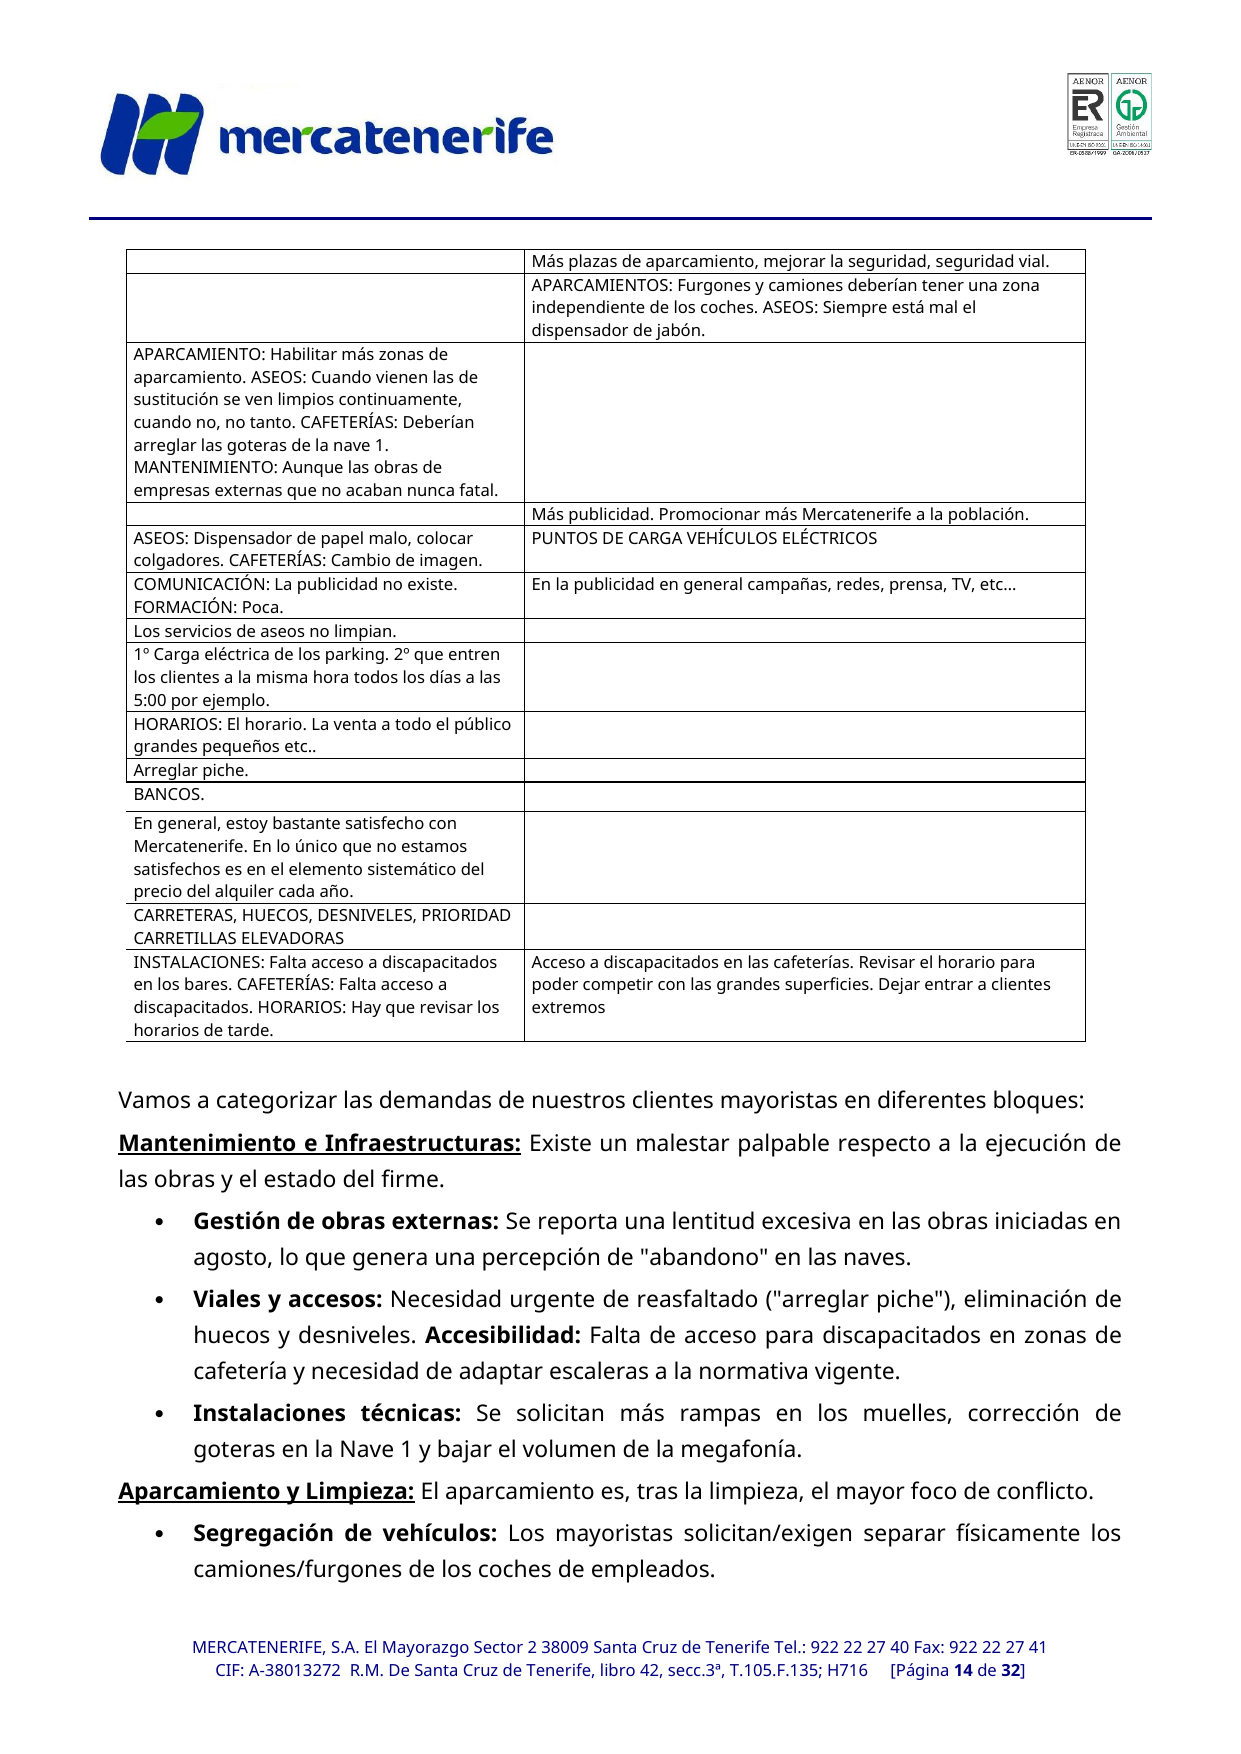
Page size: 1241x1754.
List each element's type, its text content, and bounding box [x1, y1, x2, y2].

list Gestión de obras externas: Se reporta una lentitud excesiva en las obras iniciadas en agosto, lo que genera una percepción de "abandono" en las naves. [156, 1205, 1122, 1272]
list Viales y accesos: Necesidad urgente de reasfaltado ("arreglar piche"), eliminación de huecos y desniveles. Accesibilidad: Falta de acceso para discapacitados en zonas de cafetería y necesidad de adaptar escaleras a la normativa vigente. [156, 1283, 1122, 1386]
text Aparcamiento y Limpieza: El aparcamiento es, tras la limpieza, el mayor foco de conflicto. [118, 1475, 1122, 1506]
table_cell [525, 783, 1085, 811]
table_cell CARRETERAS, HUECOS, DESNIVELES, PRIORIDAD CARRETILLAS ELEVADORAS [126, 904, 524, 949]
table_cell HORARIOS: El horario. La venta a todo el público grandes pequeños etc.. [127, 712, 524, 758]
table_cell En la publicidad en general campañas, redes, prensa, TV, etc… [525, 573, 1085, 618]
table_cell INSTALACIONES: Falta acceso a discapacitados en los bares. CAFETERÍAS: Falta acceso a discapacitados. HORARIOS: Hay que revisar los horarios de tarde. [126, 950, 524, 1041]
table_cell Más plazas de aparcamiento, mejorar la seguridad, seguridad vial. [525, 250, 1085, 272]
text Mantenimiento e Infraestructuras: Existe un malestar palpable respecto a la ejecución de las obras y el estado del firme. [118, 1127, 1122, 1194]
table_cell APARCAMIENTO: Habilitar más zonas de aparcamiento. ASEOS: Cuando vienen las de sustitución se ven limpios continuamente, cuando no, no tanto. CAFETERÍAS: Deberían arreglar las goteras de la nave 1. MANTENIMIENTO: Aunque las obras de empresas externas que no acaban nunca fatal. [127, 343, 524, 502]
table_cell Los servicios de aseos no limpian. [127, 619, 524, 642]
table_cell Acceso a discapacitados en las cafeterías. Revisar el horario para poder competir con las grandes superficies. Dejar entrar a clientes extremos [525, 950, 1085, 1041]
text Vamos a categorizar las demandas de nuestros clientes mayoristas en diferentes bloques: [118, 1084, 1122, 1116]
table_cell APARCAMIENTOS: Furgones y camiones deberían tener una zona independiente de los coches. ASEOS: Siempre está mal el dispensador de jabón. [525, 274, 1085, 342]
table_cell [525, 619, 1085, 642]
table_cell [127, 503, 524, 525]
table_cell Arreglar piche. [127, 759, 524, 781]
table_cell [525, 643, 1085, 711]
table_cell [525, 759, 1085, 781]
table_cell ASEOS: Dispensador de papel malo, colocar colgadores. CAFETERÍAS: Cambio de imagen. [127, 526, 524, 572]
list Segregación de vehículos: Los mayoristas solicitan/exigen separar físicamente los camiones/furgones de los coches de empleados. [156, 1517, 1122, 1584]
table_cell BANCOS. [126, 783, 524, 811]
table_cell Más publicidad. Promocionar más Mercatenerife a la población. [525, 503, 1085, 525]
table_cell En general, estoy bastante satisfecho con Mercatenerife. En lo único que no estamos satisfechos es en el elemento sistemático del precio del alquiler cada año. [126, 812, 524, 903]
table_cell [525, 712, 1085, 758]
table_cell [525, 904, 1085, 949]
table_cell 1º Carga eléctrica de los parking. 2º que entren los clientes a la misma hora todos los días a las 5:00 por ejemplo. [127, 643, 524, 711]
table_cell [127, 274, 524, 342]
table_cell PUNTOS DE CARGA VEHÍCULOS ELÉCTRICOS [525, 526, 1085, 572]
table_cell COMUNICACIÓN: La publicidad no existe. FORMACIÓN: Poca. [127, 573, 524, 618]
list Instalaciones técnicas: Se solicitan más rampas en los muelles, corrección de goteras en la Nave 1 y bajar el volumen de la megafonía. [156, 1397, 1122, 1464]
table_cell [127, 250, 524, 272]
table_cell [525, 812, 1085, 903]
table_cell [525, 343, 1085, 502]
